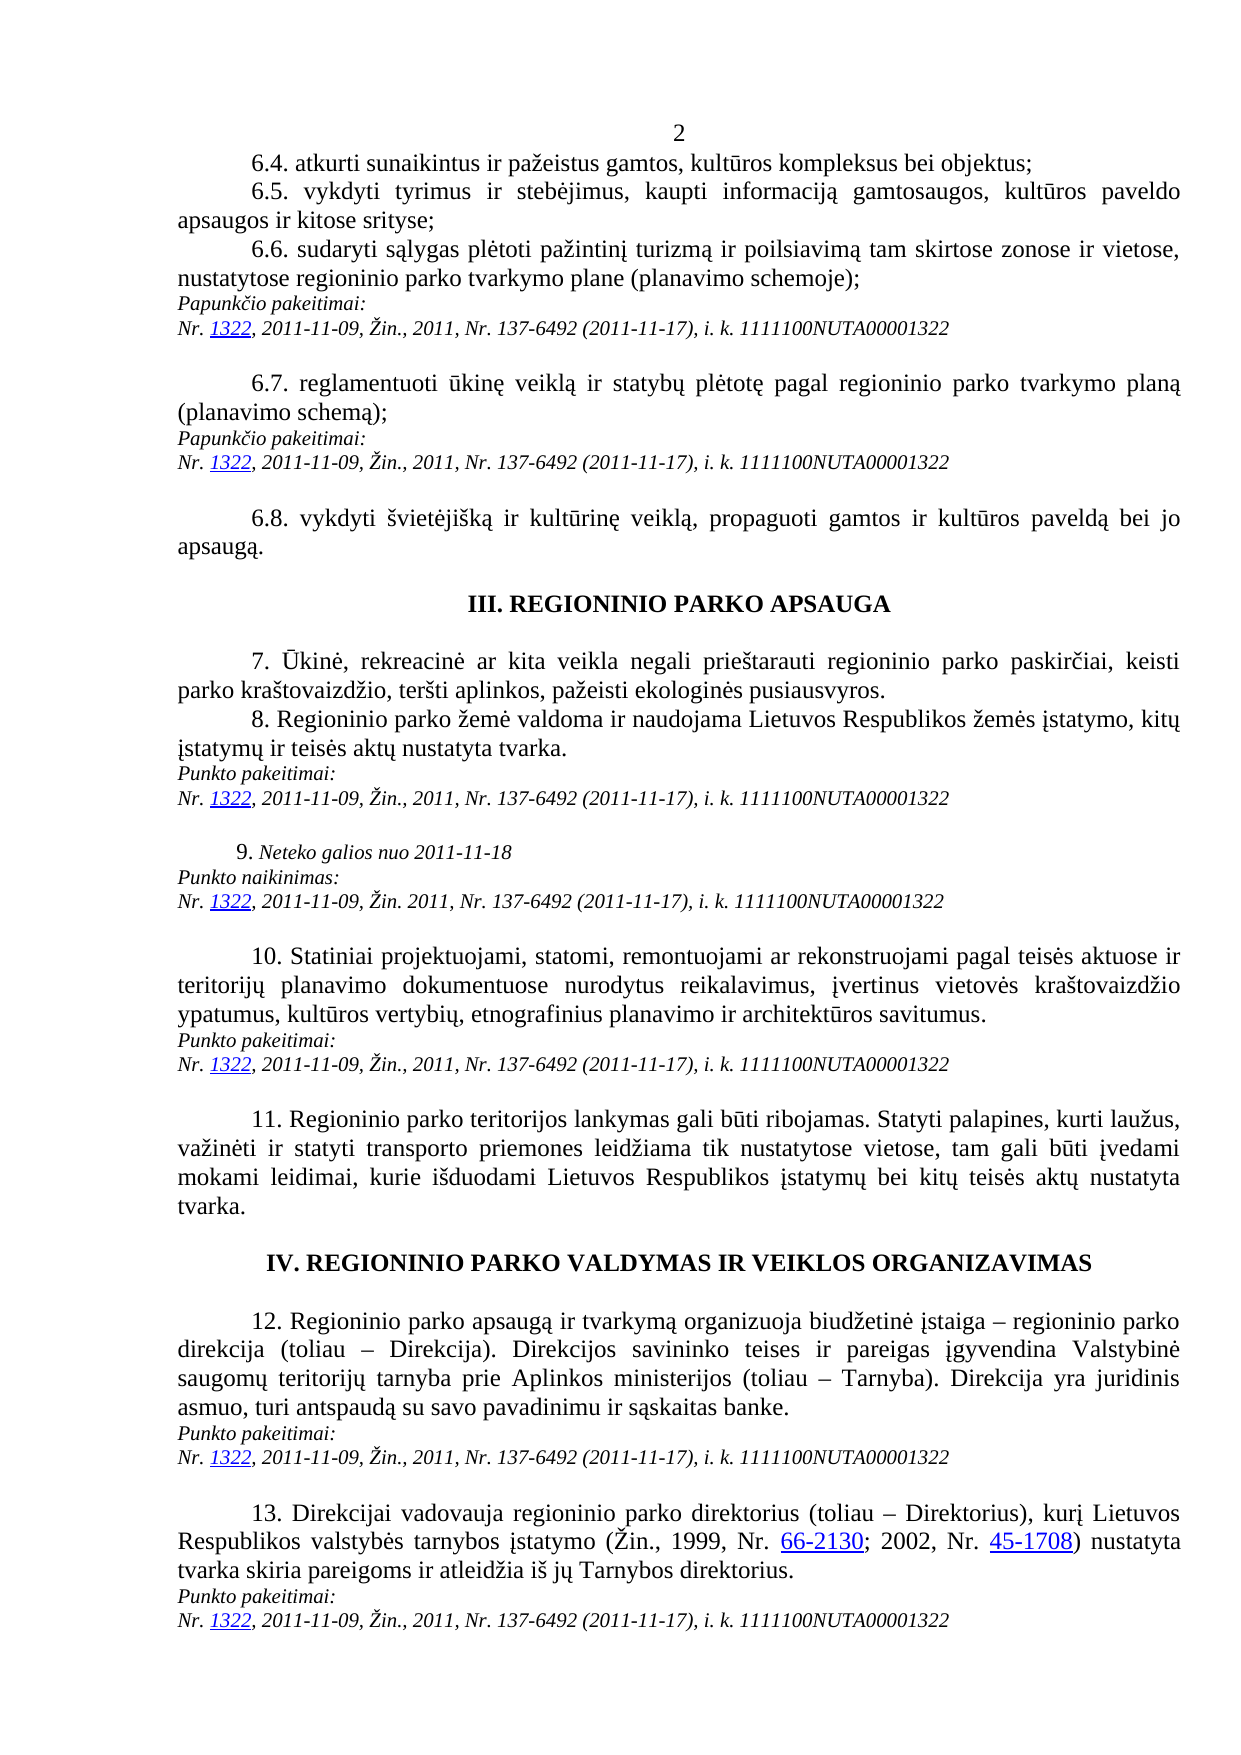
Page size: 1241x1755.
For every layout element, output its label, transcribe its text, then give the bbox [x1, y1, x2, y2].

text 11. Regioninio parko teritorijos lankymas gali būti ribojamas. Statyti palapines, kurti laužus, važinėti ir statyti transporto priemones leidžiama tik nustatytose vietose, tam gali būti įvedami mokami leidimai, kurie išduodami Lietuvos Respublikos įstatymų bei kitų teisės aktų nustatyta tvarka. [177, 1104, 1181, 1219]
text Punkto pakeitimai: [177, 1028, 1181, 1052]
text 10. Statiniai projektuojami, statomi, remontuojami ar rekonstruojami pagal teisės aktuose ir teritorijų planavimo dokumentuose nurodytus reikalavimus, įvertinus vietovės kraštovaizdžio ypatumus, kultūros vertybių, etnografinius planavimo ir architektūros savitumus. [177, 941, 1181, 1028]
subtitle III. REGIONINIO PARKO APSAUGA [177, 589, 1181, 618]
text 8. Regioninio parko žemė valdoma ir naudojama Lietuvos Respublikos žemės įstatymo, kitų įstatymų ir teisės aktų nustatyta tvarka. [177, 704, 1181, 761]
text Punkto naikinimas: [177, 864, 1181, 889]
text Nr. 1322, 2011-11-09, Žin., 2011, Nr. 137-6492 (2011-11-17), i. k. 1111100NUTA00001322 [177, 1445, 1181, 1469]
text 7. Ūkinė, rekreacinė ar kita veikla negali prieštarauti regioninio parko paskirčiai, keisti parko kraštovaizdžio, teršti aplinkos, pažeisti ekologinės pusiausvyros. [177, 646, 1181, 704]
text 6.6. sudaryti sąlygas plėtoti pažintinį turizmą ir poilsiavimą tam skirtose zonose ir vietose, nustatytose regioninio parko tvarkymo plane (planavimo schemoje); [177, 234, 1181, 291]
text 9. Neteko galios nuo 2011-11-18 [177, 838, 1181, 864]
text 6.4. atkurti sunaikintus ir pažeistus gamtos, kultūros kompleksus bei objektus; [177, 148, 1181, 176]
text 6.5. vykdyti tyrimus ir stebėjimus, kaupti informaciją gamtosaugos, kultūros paveldo apsaugos ir kitose srityse; [177, 176, 1181, 234]
text Papunkčio pakeitimai: [177, 291, 1181, 315]
text Nr. 1322, 2011-11-09, Žin. 2011, Nr. 137-6492 (2011-11-17), i. k. 1111100NUTA00001322 [177, 889, 1181, 913]
text Nr. 1322, 2011-11-09, Žin., 2011, Nr. 137-6492 (2011-11-17), i. k. 1111100NUTA00001322 [177, 315, 1181, 339]
text 13. Direkcijai vadovauja regioninio parko direktorius (toliau – Direktorius), kurį Lietuvos Respublikos valstybės tarnybos įstatymo (Žin., 1999, Nr. 66-2130; 2002, Nr. 45-1708) nustatyta tvarka skiria pareigoms ir atleidžia iš jų Tarnybos direktorius. [177, 1498, 1181, 1584]
text Punkto pakeitimai: [177, 761, 1181, 785]
text Nr. 1322, 2011-11-09, Žin., 2011, Nr. 137-6492 (2011-11-17), i. k. 1111100NUTA00001322 [177, 1608, 1181, 1632]
text Nr. 1322, 2011-11-09, Žin., 2011, Nr. 137-6492 (2011-11-17), i. k. 1111100NUTA00001322 [177, 785, 1181, 809]
text Papunkčio pakeitimai: [177, 426, 1181, 450]
text Nr. 1322, 2011-11-09, Žin., 2011, Nr. 137-6492 (2011-11-17), i. k. 1111100NUTA00001322 [177, 450, 1181, 474]
text Nr. 1322, 2011-11-09, Žin., 2011, Nr. 137-6492 (2011-11-17), i. k. 1111100NUTA00001322 [177, 1052, 1181, 1076]
text 6.7. reglamentuoti ūkinę veiklą ir statybų plėtotę pagal regioninio parko tvarkymo planą (planavimo schemą); [177, 368, 1181, 426]
text Punkto pakeitimai: [177, 1584, 1181, 1608]
text 12. Regioninio parko apsaugą ir tvarkymą organizuoja biudžetinė įstaiga – regioninio parko direkcija (toliau – Direkcija). Direkcijos savininko teises ir pareigas įgyvendina Valstybinė saugomų teritorijų tarnyba prie Aplinkos ministerijos (toliau – Tarnyba). Direkcija yra juridinis asmuo, turi antspaudą su savo pavadinimu ir sąskaitas banke. [177, 1306, 1181, 1421]
subtitle IV. REGIONINIO PARKO VALDYMAS IR VEIKLOS ORGANIZAVIMAS [177, 1248, 1181, 1277]
text Punkto pakeitimai: [177, 1421, 1181, 1445]
text 6.8. vykdyti švietėjišką ir kultūrinę veiklą, propaguoti gamtos ir kultūros paveldą bei jo apsaugą. [177, 503, 1181, 560]
